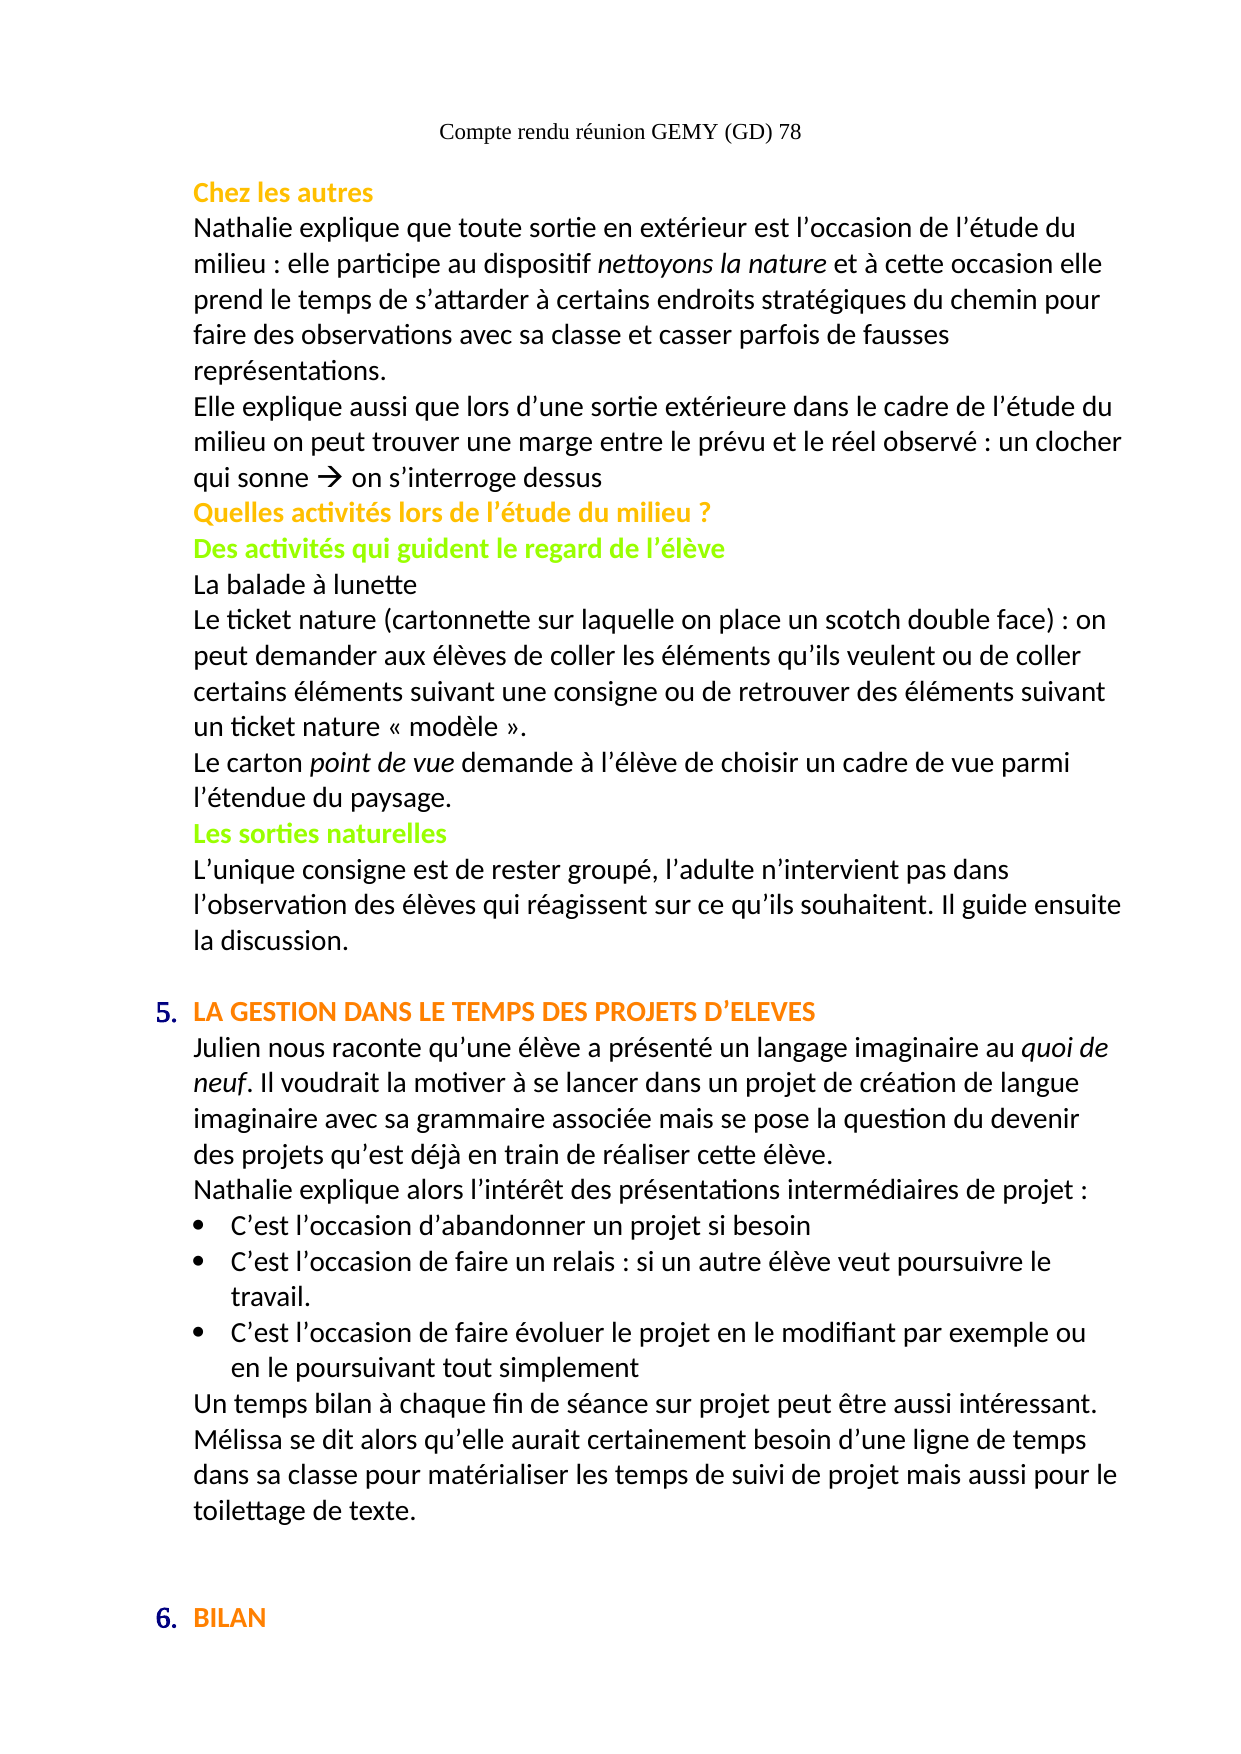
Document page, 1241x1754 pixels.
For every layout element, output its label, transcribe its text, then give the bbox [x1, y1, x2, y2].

text Nathalie explique que toute sortie en extérieur est l’occasion de l’étude du milieu : elle participe au dispositif nettoyons la nature et à cette occasion elle prend le temps de s’attarder à certains endroits stratégiques du chemin pour faire des observations avec sa classe et casser parfois de fausses représentations. [193, 209, 1122, 388]
text Quelles activités lors de l’étude du milieu ? [193, 494, 1122, 530]
text L’unique consigne est de rester groupé, l’adulte n’intervient pas dans l’observation des élèves qui réagissent sur ce qu’ils souhaitent. Il guide ensuite la discussion. [193, 851, 1122, 958]
text Nathalie explique alors l’intérêt des présentations intermédiaires de projet : [193, 1171, 1122, 1207]
text Mélissa se dit alors qu’elle aurait certainement besoin d’une ligne de temps dans sa classe pour matérialiser les temps de suivi de projet mais aussi pour le toilettage de texte. [193, 1421, 1122, 1528]
text Le carton point de vue demande à l’élève de choisir un cadre de vue parmi l’étendue du paysage. [193, 744, 1122, 815]
text Elle explique aussi que lors d’une sortie extérieure dans le cadre de l’étude du milieu on peut trouver une marge entre le prévu et le réel observé : un clocher qui sonne  on s’interroge dessus [193, 388, 1122, 494]
list BILAN [156, 1599, 1122, 1634]
text Les sorties naturelles [193, 815, 1122, 851]
text Julien nous raconte qu’une élève a présenté un langage imaginaire au quoi de neuf. Il voudrait la motiver à se lancer dans un projet de création de langue imaginaire avec sa grammaire associée mais se pose la question du devenir des projets qu’est déjà en train de réaliser cette élève. [193, 1029, 1122, 1171]
text Chez les autres [193, 174, 1122, 209]
text La balade à lunette [193, 566, 1122, 601]
text Des activités qui guident le regard de l’élève [193, 530, 1122, 566]
list C’est l’occasion de faire un relais : si un autre élève veut poursuivre le travail. [193, 1243, 1122, 1314]
list C’est l’occasion de faire évoluer le projet en le modifiant par exemple ou en le poursuivant tout simplement [193, 1314, 1122, 1385]
list LA GESTION DANS LE TEMPS DES PROJETS D’ELEVES [156, 993, 1122, 1029]
text Le ticket nature (cartonnette sur laquelle on place un scotch double face) : on peut demander aux élèves de coller les éléments qu’ils veulent ou de coller certains éléments suivant une consigne ou de retrouver des éléments suivant un ticket nature « modèle ». [193, 601, 1122, 744]
list C’est l’occasion d’abandonner un projet si besoin [193, 1207, 1122, 1243]
text Un temps bilan à chaque fin de séance sur projet peut être aussi intéressant. [193, 1385, 1122, 1421]
